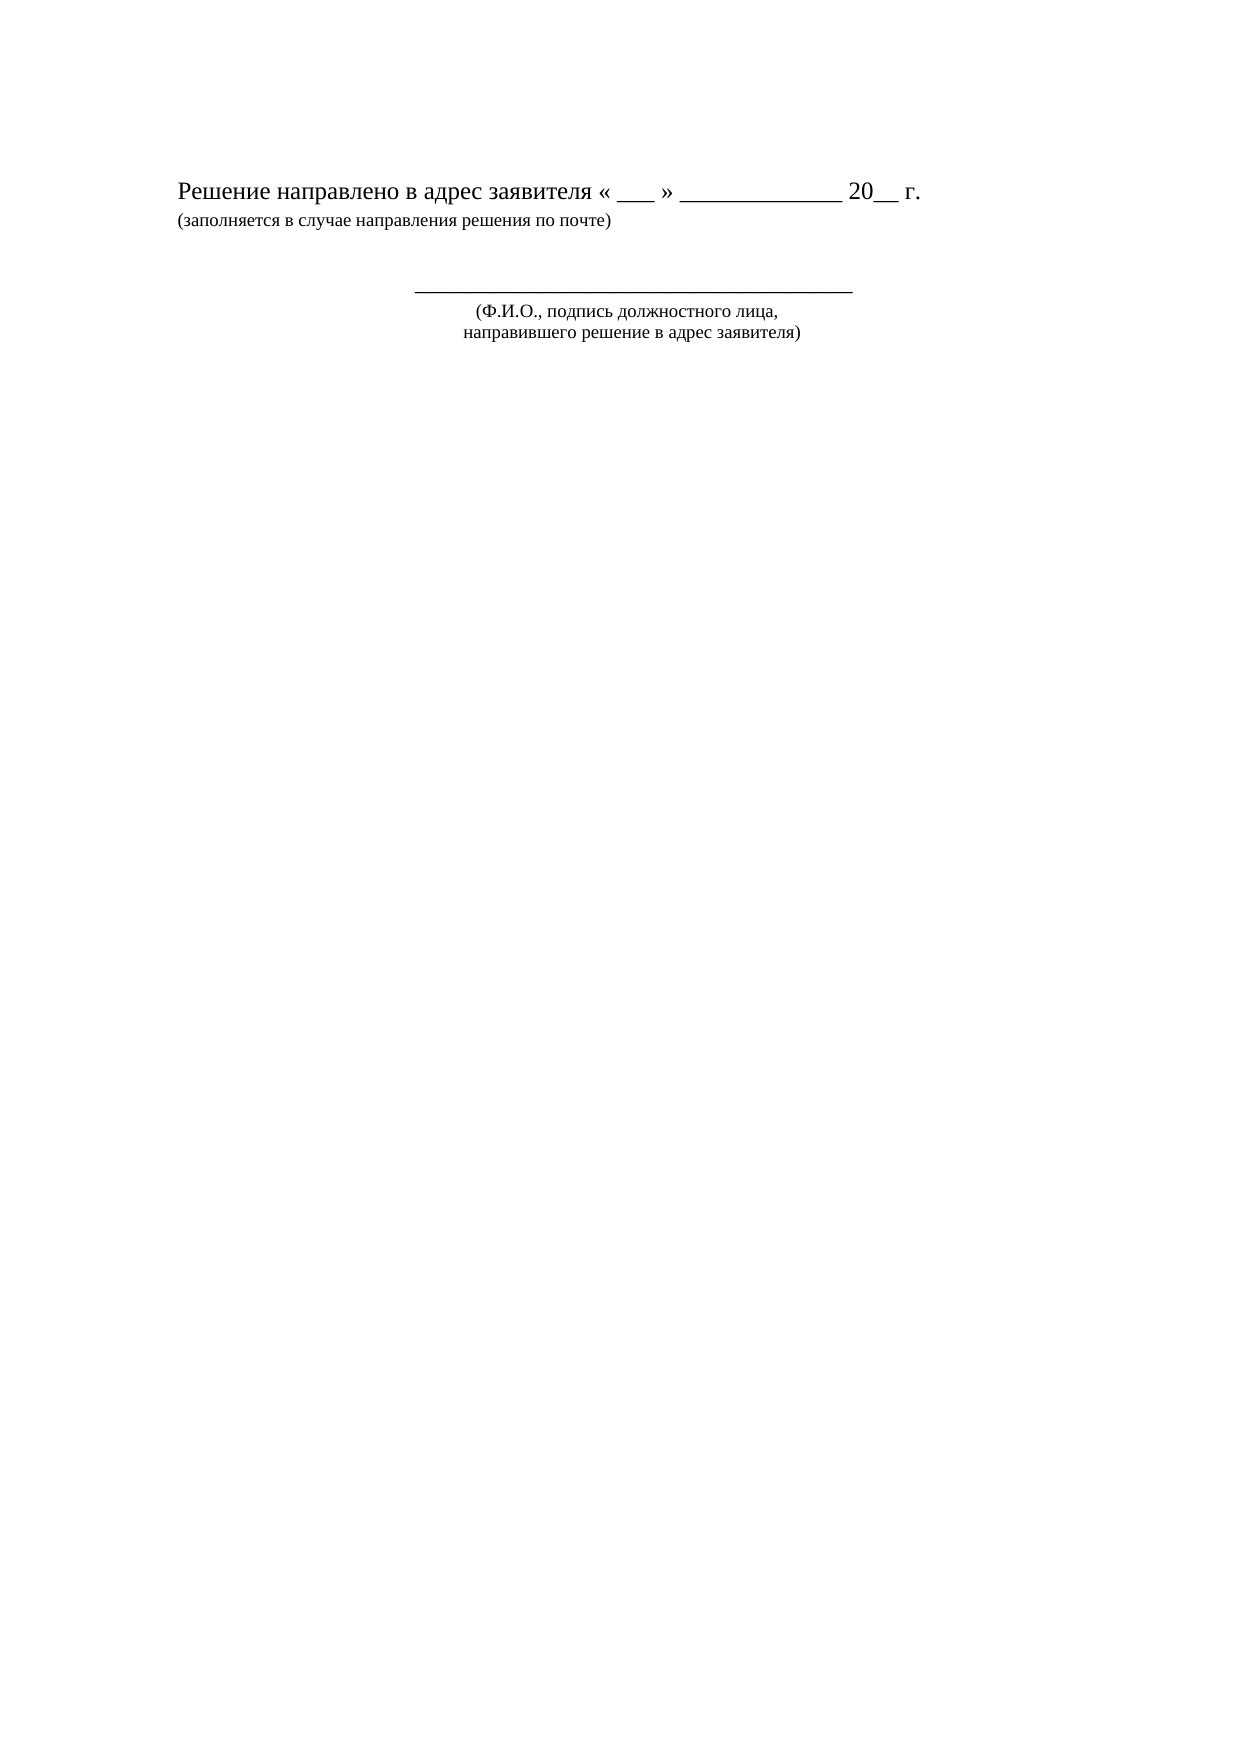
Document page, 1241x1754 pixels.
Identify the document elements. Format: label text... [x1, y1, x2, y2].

text ___________________________________ [177, 267, 1164, 296]
text (заполняется в случае направления решения по почте) [177, 209, 1164, 231]
text Решение направлено в адрес заявителя « ___ » _____________ 20__ г. [177, 176, 1164, 205]
text (Ф.И.О., подпись должностного лица, [177, 300, 1164, 321]
text направившего решение в адрес заявителя) [177, 321, 1164, 343]
